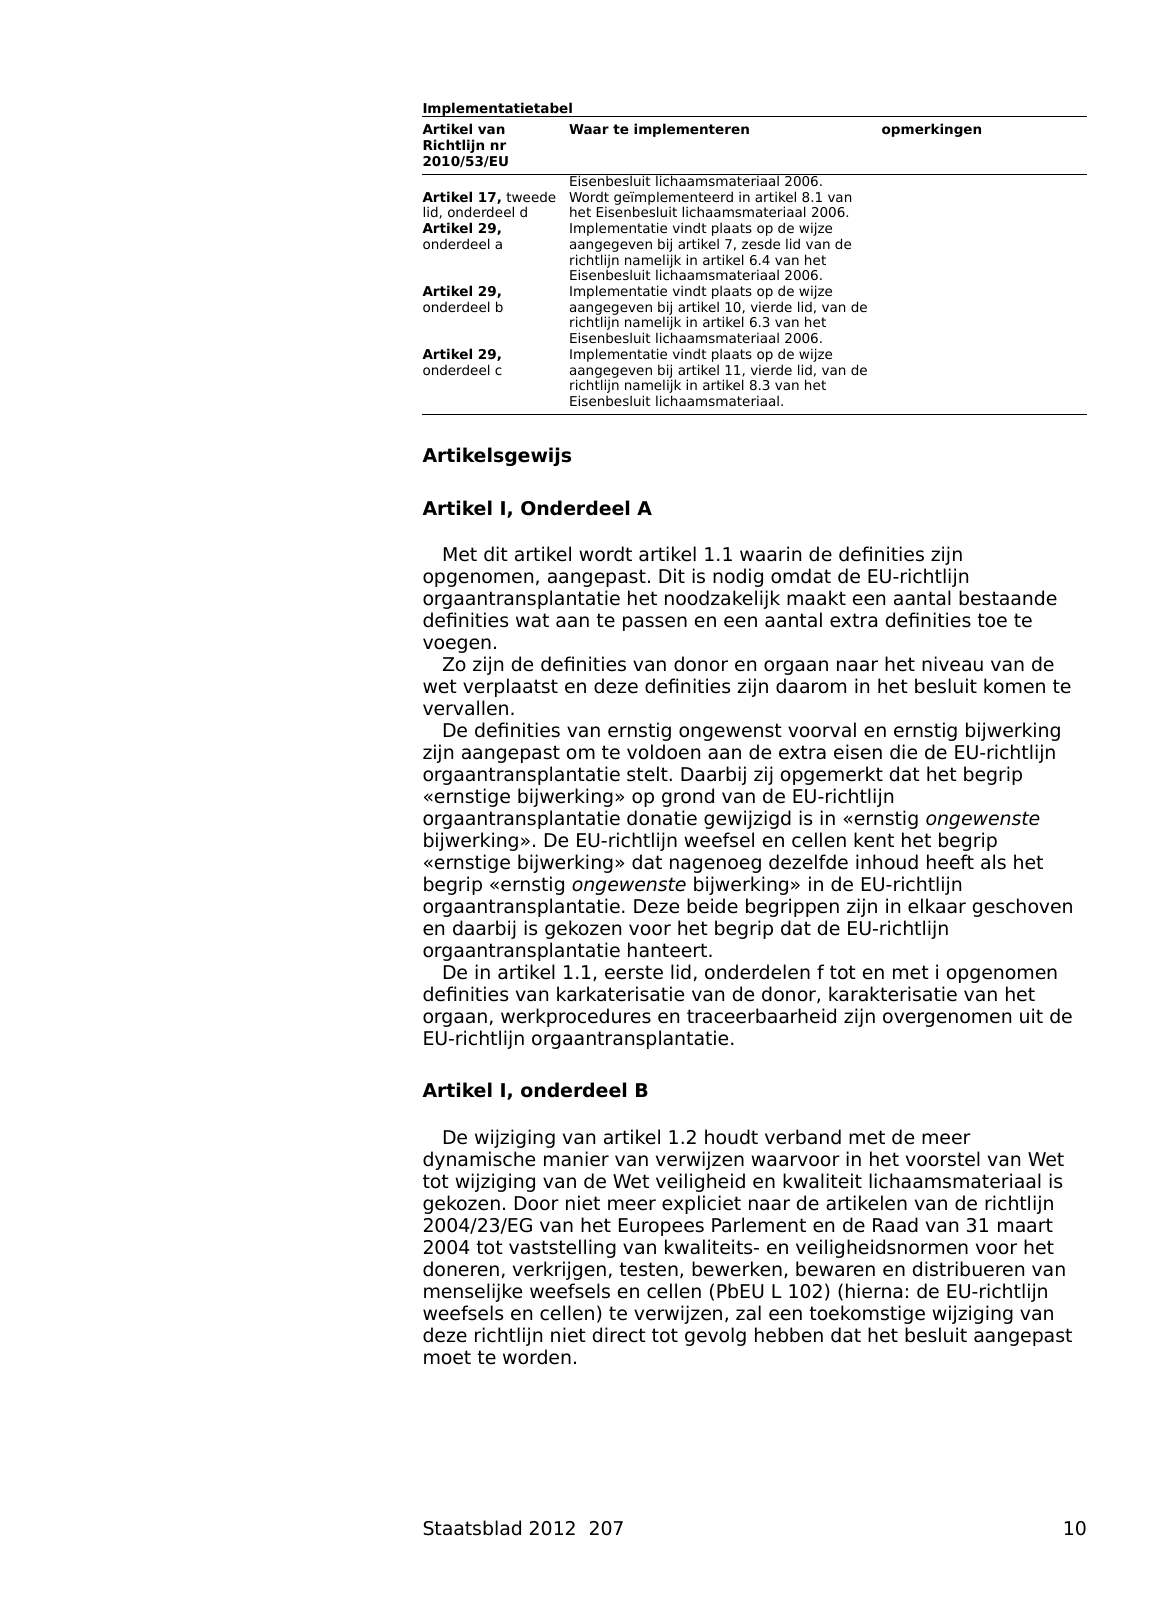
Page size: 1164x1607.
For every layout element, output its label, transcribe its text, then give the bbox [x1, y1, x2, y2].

table_cell Artikel 29, onderdeel a [422, 221, 563, 284]
subtitle Artikel I, onderdeel B [422, 1080, 1087, 1102]
subtitle Artikel I, Onderdeel A [422, 497, 1087, 519]
text Met dit artikel wordt artikel 1.1 waarin de definities zijn opgenomen, aangepast. Dit is nodig omdat de EU-richtlijn orgaantransplantatie het noodzakelijk maakt een aantal bestaande definities wat aan te passen en een aantal extra definities toe te voegen. [422, 544, 1087, 654]
table_cell [422, 175, 563, 189]
table_cell Artikel 29, onderdeel b [422, 284, 563, 347]
table_cell Waar te implementeren [563, 117, 875, 174]
table_cell Artikel 29, onderdeel c [422, 347, 563, 414]
text De in artikel 1.1, eerste lid, onderdelen f tot en met i opgenomen definities van karkaterisatie van de donor, karakterisatie van het orgaan, werkprocedures en traceerbaarheid zijn overgenomen uit de EU-richtlijn orgaantransplantatie. [422, 962, 1087, 1050]
text De definities van ernstig ongewenst voorval en ernstig bijwerking zijn aangepast om te voldoen aan de extra eisen die de EU-richtlijn orgaantransplantatie stelt. Daarbij zij opgemerkt dat het begrip «ernstige bijwerking» op grond van de EU-richtlijn orgaantransplantatie donatie gewijzigd is in «ernstig ongewenste bijwerking». De EU-richtlijn weefsel en cellen kent het begrip «ernstige bijwerking» dat nagenoeg dezelfde inhoud heeft als het begrip «ernstig ongewenste bijwerking» in de EU-richtlijn orgaantransplantatie. Deze beide begrippen zijn in elkaar geschoven en daarbij is gekozen voor het begrip dat de EU-richtlijn orgaantransplantatie hanteert. [422, 720, 1087, 962]
text Zo zijn de definities van donor en orgaan naar het niveau van de wet verplaatst en deze definities zijn daarom in het besluit komen te vervallen. [422, 654, 1087, 720]
table_cell [875, 175, 1087, 189]
table_cell Artikel van Richtlijn nr 2010/53/EU [422, 117, 563, 174]
table_cell Artikel 17, tweede lid, onderdeel d [422, 190, 563, 221]
table_cell Wordt geïmplementeerd in artikel 8.1 van het Eisenbesluit lichaamsmateriaal 2006. [563, 190, 875, 221]
table_header Implementatietabel [422, 100, 1087, 116]
table_cell [875, 221, 1087, 284]
table_cell [875, 347, 1087, 414]
table_cell [875, 190, 1087, 221]
table_cell [875, 284, 1087, 347]
subtitle Artikelsgewijs [422, 445, 1087, 467]
table_cell Eisenbesluit lichaamsmateriaal 2006. [563, 175, 875, 189]
table_cell opmerkingen [875, 117, 1087, 174]
table_cell Implementatie vindt plaats op de wijze aangegeven bij artikel 10, vierde lid, van de richtlijn namelijk in artikel 6.3 van het Eisenbesluit lichaamsmateriaal 2006. [563, 284, 875, 347]
text De wijziging van artikel 1.2 houdt verband met de meer dynamische manier van verwijzen waarvoor in het voorstel van Wet tot wijziging van de Wet veiligheid en kwaliteit lichaamsmateriaal is gekozen. Door niet meer expliciet naar de artikelen van de richtlijn 2004/23/EG van het Europees Parlement en de Raad van 31 maart 2004 tot vaststelling van kwaliteits- en veiligheidsnormen voor het doneren, verkrijgen, testen, bewerken, bewaren en distribueren van menselijke weefsels en cellen (PbEU L 102) (hierna: de EU-richtlijn weefsels en cellen) te verwijzen, zal een toekomstige wijziging van deze richtlijn niet direct tot gevolg hebben dat het besluit aangepast moet te worden. [422, 1127, 1087, 1369]
table_cell Implementatie vindt plaats op de wijze aangegeven bij artikel 11, vierde lid, van de richtlijn namelijk in artikel 8.3 van het Eisenbesluit lichaamsmateriaal. [563, 347, 875, 414]
table_cell Implementatie vindt plaats op de wijze aangegeven bij artikel 7, zesde lid van de richtlijn namelijk in artikel 6.4 van het Eisenbesluit lichaamsmateriaal 2006. [563, 221, 875, 284]
